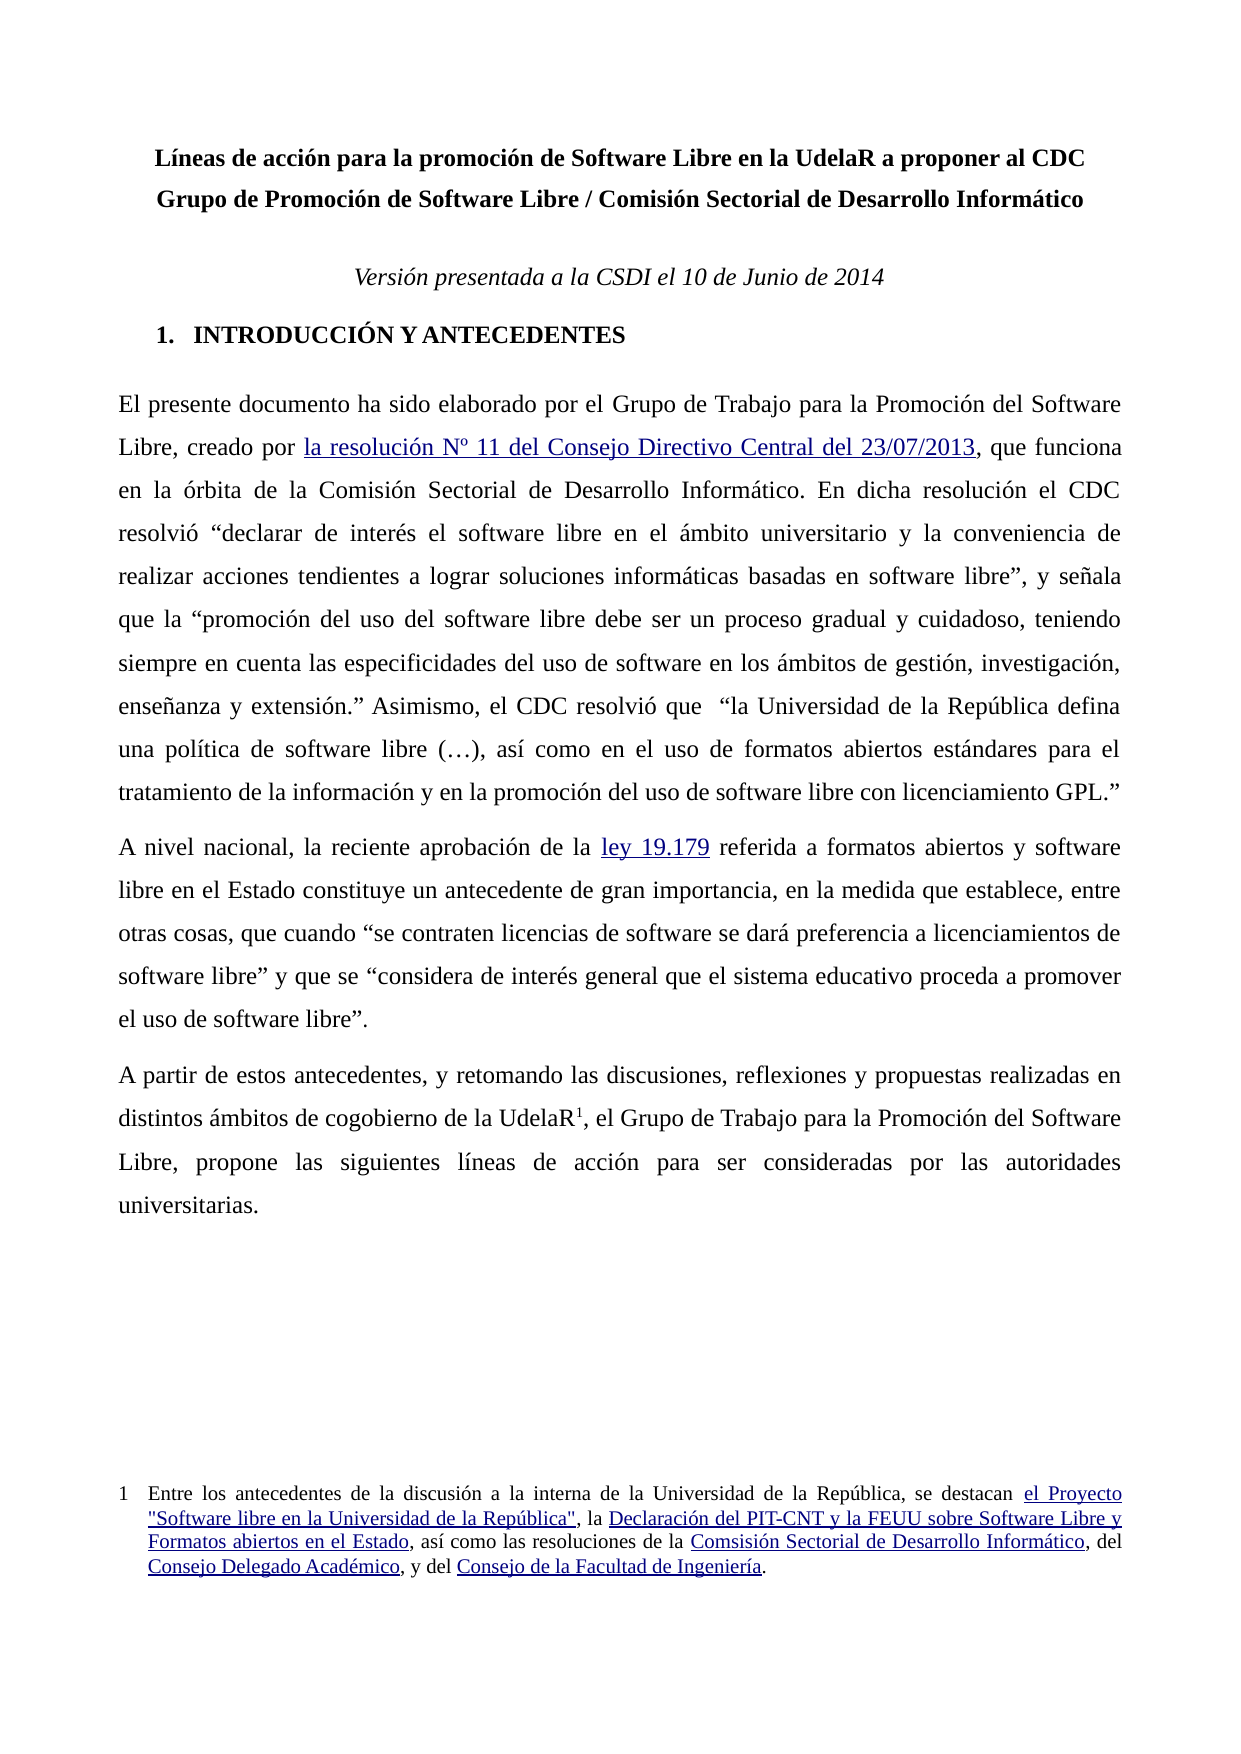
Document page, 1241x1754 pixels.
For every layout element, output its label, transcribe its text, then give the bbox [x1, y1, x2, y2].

text A nivel nacional, la reciente aprobación de la ley 19.179 referida a formatos abiertos y software libre en el Estado constituye un antecedente de gran importancia, en la medida que establece, entre otras cosas, que cuando “se contraten licencias de software se dará preferencia a licenciamientos de software libre” y que se “considera de interés general que el sistema educativo proceda a promover el uso de software libre”. [118, 832, 1122, 1034]
text El presente documento ha sido elaborado por el Grupo de Trabajo para la Promoción del Software Libre, creado por la resolución Nº 11 del Consejo Directivo Central del 23/07/2013, que funciona en la órbita de la Comisión Sectorial de Desarrollo Informático. En dicha resolución el CDC resolvió “declarar de interés el software libre en el ámbito universitario y la conveniencia de realizar acciones tendientes a lograr soluciones informáticas basadas en software libre”, y señala que la “promoción del uso del software libre debe ser un proceso gradual y cuidadoso, teniendo siempre en cuenta las especificidades del uso de software en los ámbitos de gestión, investigación, enseñanza y extensión.” Asimismo, el CDC resolvió que “la Universidad de la República defina una política de software libre (…), así como en el uso de formatos abiertos estándares para el tratamiento de la información y en la promoción del uso de software libre con licenciamiento GPL.” [118, 389, 1122, 806]
subtitle Líneas de acción para la promoción de Software Libre en la UdelaR a proponer al CDC [118, 143, 1122, 172]
text Versión presentada a la CSDI el 10 de Junio de 2014 [118, 262, 1122, 291]
text A partir de estos antecedentes, y retomando las discusiones, reflexiones y propuestas realizadas en distintos ámbitos de cogobierno de la UdelaR, el Grupo de Trabajo para la Promoción del Software Libre, propone las siguientes líneas de acción para ser consideradas por las autoridades universitarias. [118, 1060, 1122, 1218]
text Entre los antecedentes de la discusión a la interna de la Universidad de la República, se destacan el Proyecto "Software libre en la Universidad de la República", la Declaración del PIT-CNT y la FEUU sobre Software Libre y Formatos abiertos en el Estado, así como las resoluciones de la Comsisión Sectorial de Desarrollo Informático, del Consejo Delegado Académico, y del Consejo de la Facultad de Ingeniería. [118, 1481, 1122, 1578]
list INTRODUCCIÓN Y ANTECEDENTES [156, 320, 1122, 348]
text Grupo de Promoción de Software Libre / Comisión Sectorial de Desarrollo Informático [118, 184, 1122, 213]
